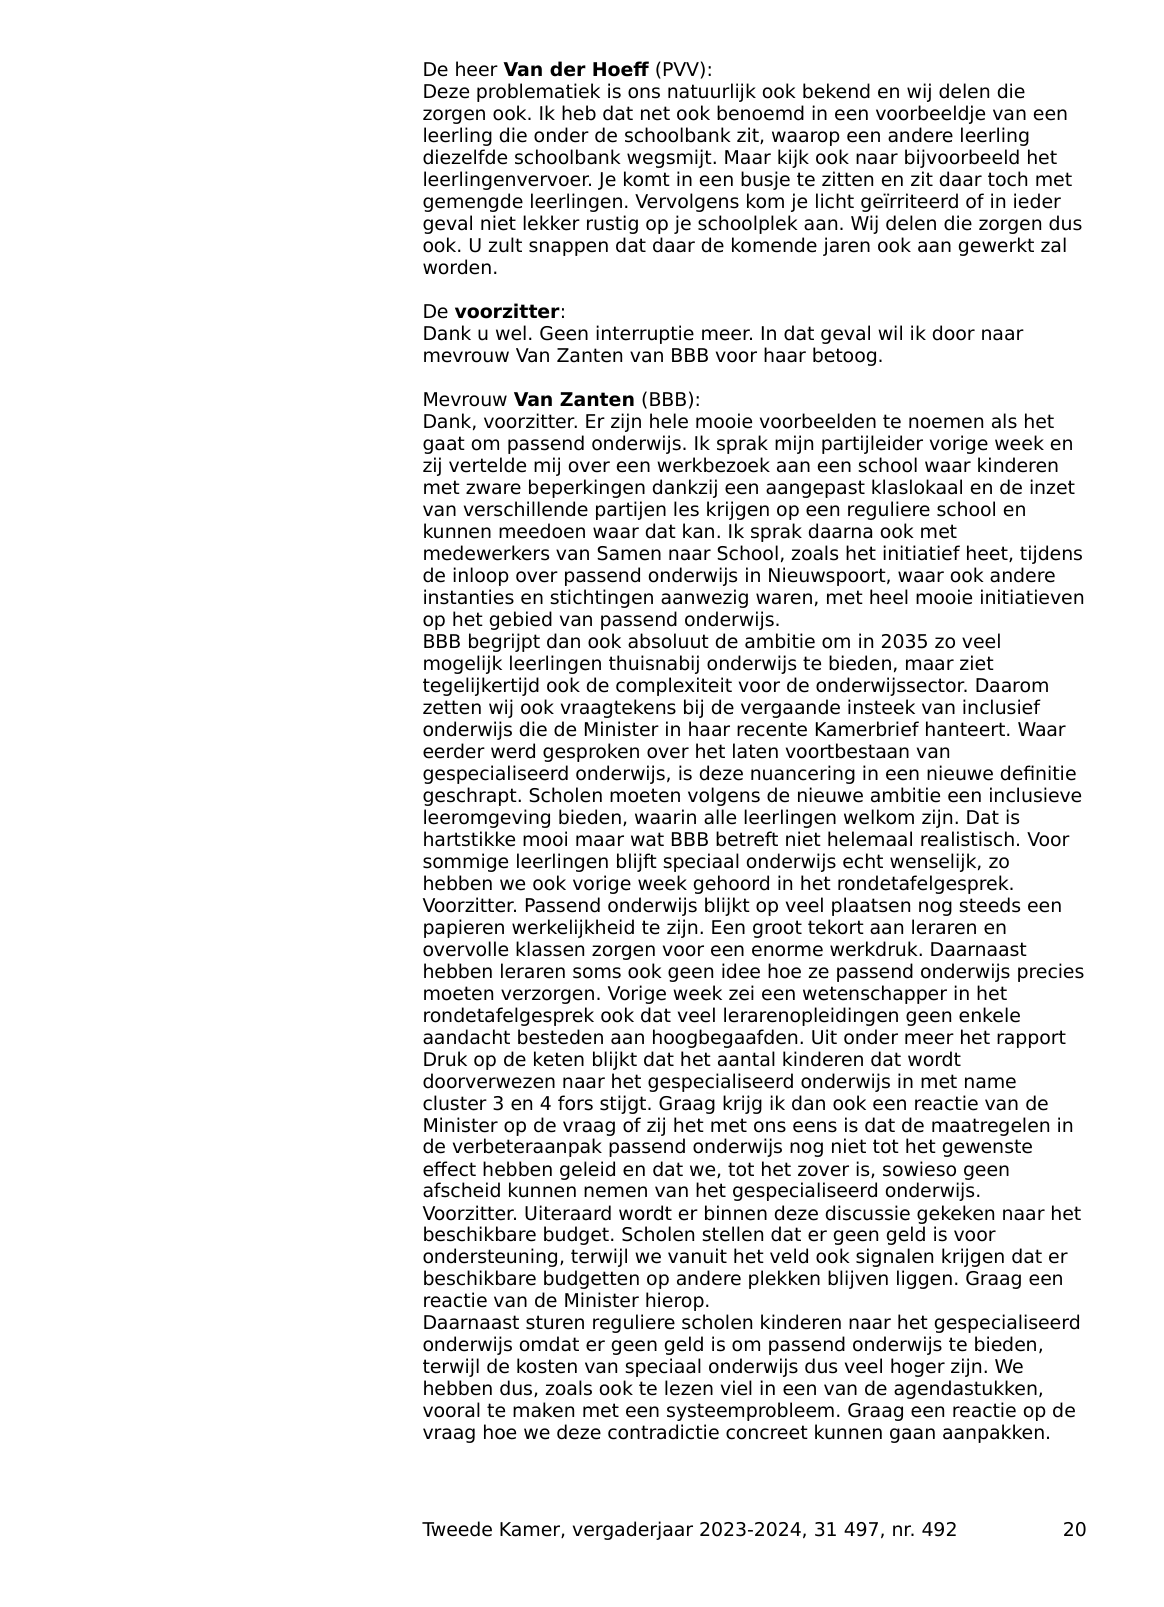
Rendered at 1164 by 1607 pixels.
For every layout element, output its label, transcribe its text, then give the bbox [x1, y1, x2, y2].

text Dank, voorzitter. Er zijn hele mooie voorbeelden te noemen als het gaat om passend onderwijs. Ik sprak mijn partijleider vorige week en zij vertelde mij over een werkbezoek aan een school waar kinderen met zware beperkingen dankzij een aangepast klaslokaal en de inzet van verschillende partijen les krijgen op een reguliere school en kunnen meedoen waar dat kan. Ik sprak daarna ook met medewerkers van Samen naar School, zoals het initiatief heet, tijdens de inloop over passend onderwijs in Nieuwspoort, waar ook andere instanties en stichtingen aanwezig waren, met heel mooie initiatieven op het gebied van passend onderwijs. [422, 411, 1087, 631]
text Dank u wel. Geen interruptie meer. In dat geval wil ik door naar mevrouw Van Zanten van BBB voor haar betoog. [422, 323, 1087, 367]
text De voorzitter: [422, 301, 1087, 323]
text Voorzitter. Passend onderwijs blijkt op veel plaatsen nog steeds een papieren werkelijkheid te zijn. Een groot tekort aan leraren en overvolle klassen zorgen voor een enorme werkdruk. Daarnaast hebben leraren soms ook geen idee hoe ze passend onderwijs precies moeten verzorgen. Vorige week zei een wetenschapper in het rondetafelgesprek ook dat veel lerarenopleidingen geen enkele aandacht besteden aan hoogbegaafden. Uit onder meer het rapport Druk op de keten blijkt dat het aantal kinderen dat wordt doorverwezen naar het gespecialiseerd onderwijs in met name cluster 3 en 4 fors stijgt. Graag krijg ik dan ook een reactie van de Minister op de vraag of zij het met ons eens is dat de maatregelen in de verbeteraanpak passend onderwijs nog niet tot het gewenste effect hebben geleid en dat we, tot het zover is, sowieso geen afscheid kunnen nemen van het gespecialiseerd onderwijs. [422, 895, 1087, 1202]
text Daarnaast sturen reguliere scholen kinderen naar het gespecialiseerd onderwijs omdat er geen geld is om passend onderwijs te bieden, terwijl de kosten van speciaal onderwijs dus veel hoger zijn. We hebben dus, zoals ook te lezen viel in een van de agendastukken, vooral te maken met een systeemprobleem. Graag een reactie op de vraag hoe we deze contradictie concreet kunnen gaan aanpakken. [422, 1312, 1087, 1444]
text BBB begrijpt dan ook absoluut de ambitie om in 2035 zo veel mogelijk leerlingen thuisnabij onderwijs te bieden, maar ziet tegelijkertijd ook de complexiteit voor de onderwijssector. Daarom zetten wij ook vraagtekens bij de vergaande insteek van inclusief onderwijs die de Minister in haar recente Kamerbrief hanteert. Waar eerder werd gesproken over het laten voortbestaan van gespecialiseerd onderwijs, is deze nuancering in een nieuwe definitie geschrapt. Scholen moeten volgens de nieuwe ambitie een inclusieve leeromgeving bieden, waarin alle leerlingen welkom zijn. Dat is hartstikke mooi maar wat BBB betreft niet helemaal realistisch. Voor sommige leerlingen blijft speciaal onderwijs echt wenselijk, zo hebben we ook vorige week gehoord in het rondetafelgesprek. [422, 631, 1087, 895]
text Deze problematiek is ons natuurlijk ook bekend en wij delen die zorgen ook. Ik heb dat net ook benoemd in een voorbeeldje van een leerling die onder de schoolbank zit, waarop een andere leerling diezelfde schoolbank wegsmijt. Maar kijk ook naar bijvoorbeeld het leerlingenvervoer. Je komt in een busje te zitten en zit daar toch met gemengde leerlingen. Vervolgens kom je licht geïrriteerd of in ieder geval niet lekker rustig op je schoolplek aan. Wij delen die zorgen dus ook. U zult snappen dat daar de komende jaren ook aan gewerkt zal worden. [422, 81, 1087, 279]
text Mevrouw Van Zanten (BBB): [422, 389, 1087, 411]
text Voorzitter. Uiteraard wordt er binnen deze discussie gekeken naar het beschikbare budget. Scholen stellen dat er geen geld is voor ondersteuning, terwijl we vanuit het veld ook signalen krijgen dat er beschikbare budgetten op andere plekken blijven liggen. Graag een reactie van de Minister hierop. [422, 1202, 1087, 1312]
text De heer Van der Hoeff (PVV): [422, 59, 1087, 81]
